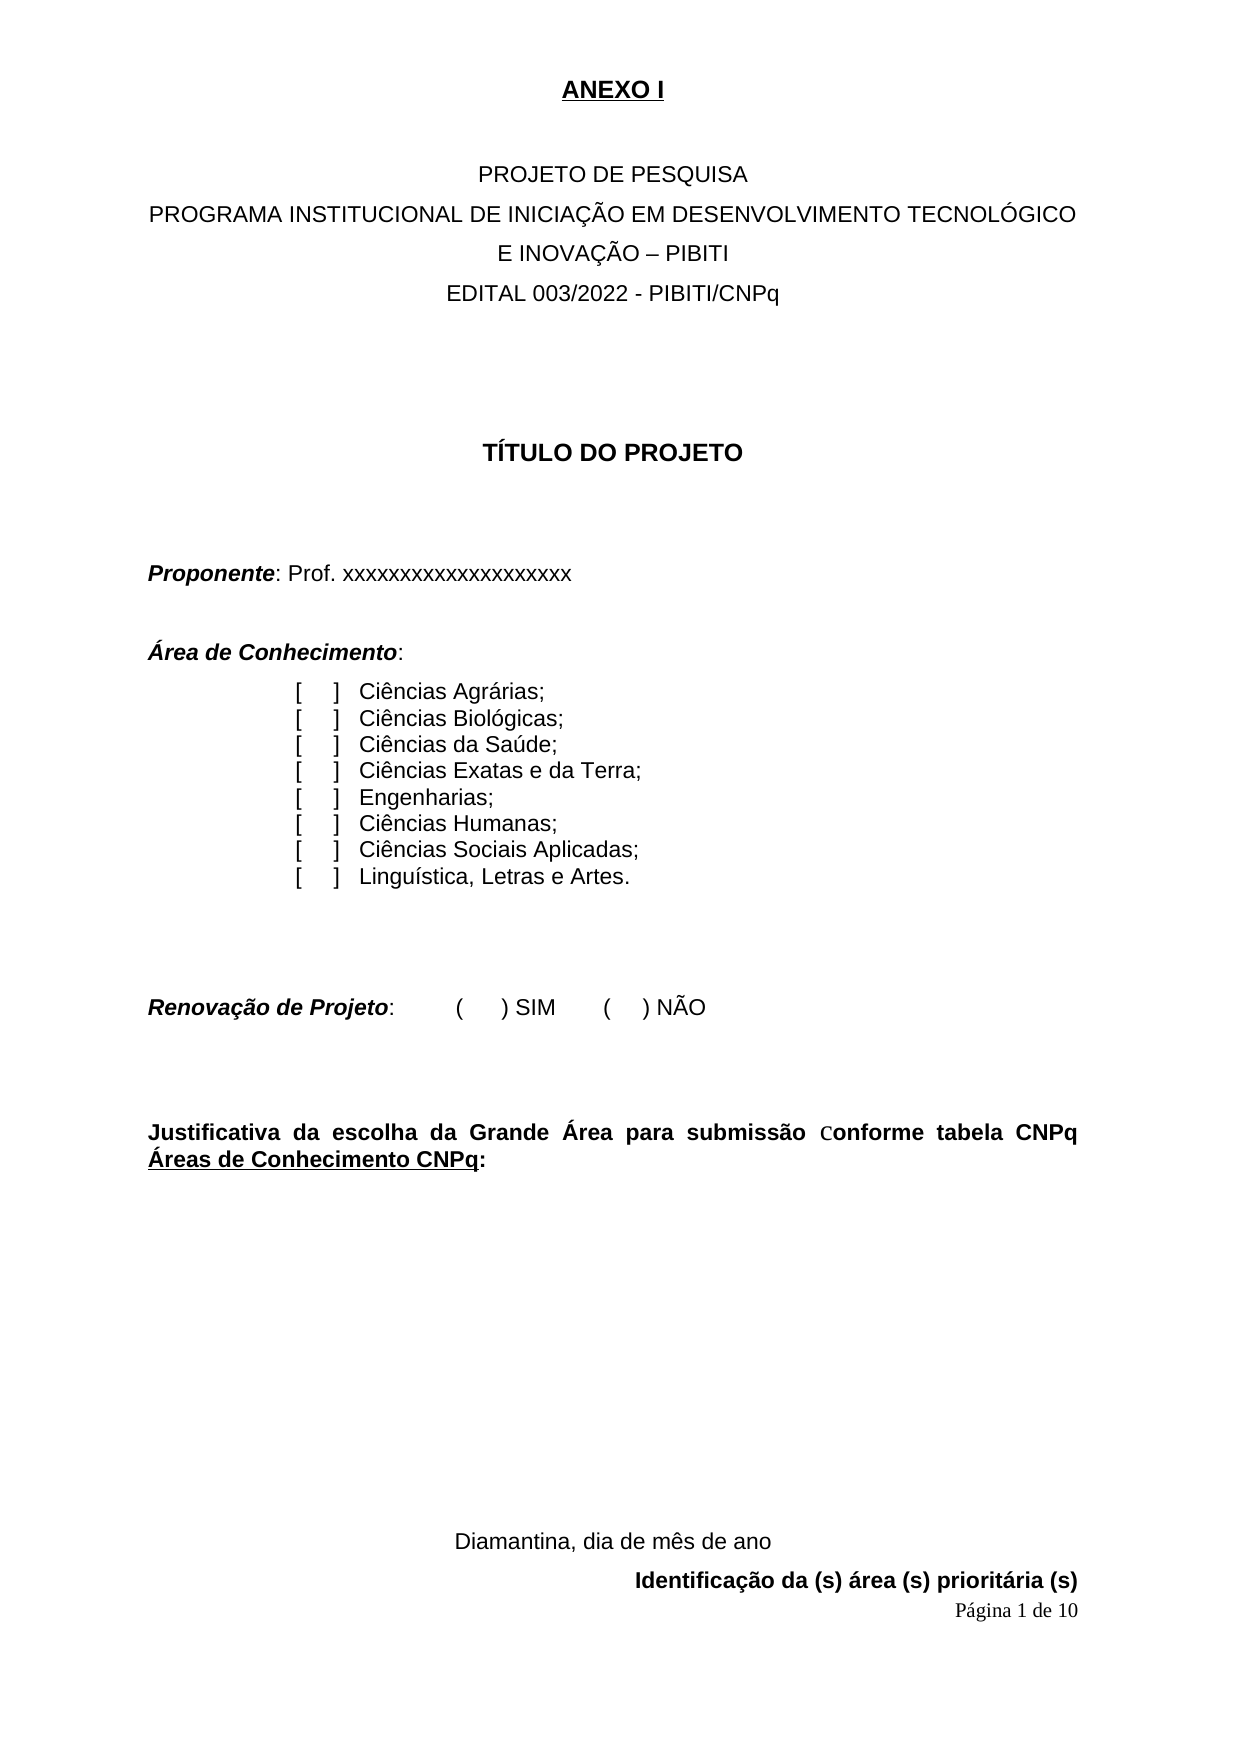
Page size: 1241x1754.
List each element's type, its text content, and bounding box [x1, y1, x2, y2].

text Justificativa da escolha da Grande Área para submissão conforme tabela CNPq Áreas de Conhecimento CNPq: [148, 1113, 1078, 1173]
text Renovação de Projeto: ( ) SIM ( ) NÃO [148, 994, 1078, 1021]
text ANEXO I [148, 75, 1078, 104]
text TÍTULO DO PROJETO [148, 438, 1078, 466]
text [ ] Ciências Humanas; [148, 810, 1078, 836]
text Área de Conhecimento: [148, 639, 1078, 665]
text [ ] Linguística, Letras e Artes. [148, 863, 1078, 889]
text Identificação da (s) área (s) prioritária (s) [148, 1567, 1078, 1594]
text Diamantina, dia de mês de ano [148, 1528, 1078, 1554]
text [ ] Ciências Biológicas; [148, 704, 1078, 731]
text EDITAL 003/2022 - PIBITI/CNPq [148, 280, 1078, 306]
text PROJETO DE PESQUISA [148, 161, 1078, 188]
text [ ] Ciências Exatas e da Terra; [148, 757, 1078, 783]
text [ ] Ciências Sociais Aplicadas; [148, 836, 1078, 863]
text Proponente: Prof. xxxxxxxxxxxxxxxxxxxx [148, 560, 1078, 586]
text [ ] Engenharias; [148, 783, 1078, 810]
text PROGRAMA INSTITUCIONAL DE INICIAÇÃO EM DESENVOLVIMENTO TECNOLÓGICO E INOVAÇÃO – PIBITI [148, 201, 1078, 267]
text [ ] Ciências Agrárias; [148, 678, 1078, 704]
text [ ] Ciências da Saúde; [148, 731, 1078, 757]
